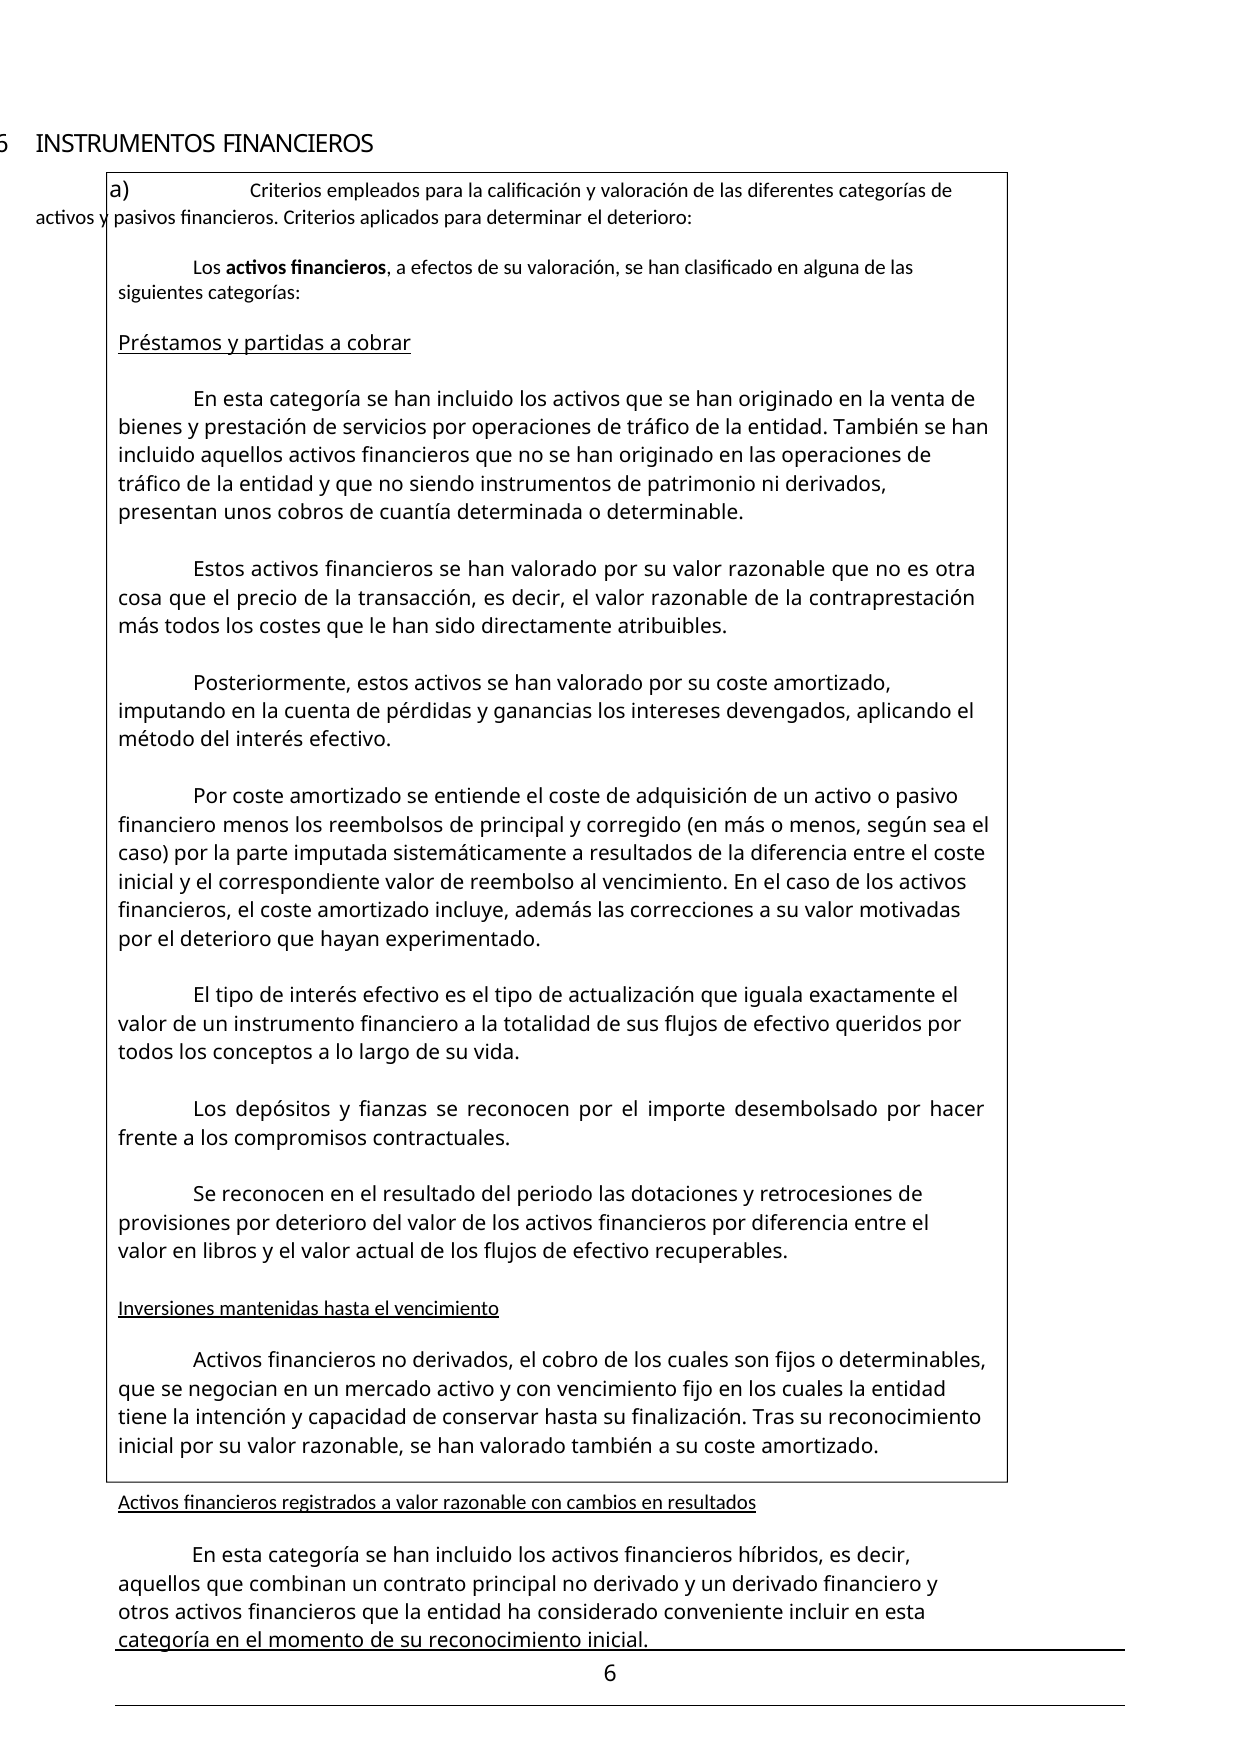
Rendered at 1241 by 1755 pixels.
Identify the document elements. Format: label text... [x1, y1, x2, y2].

list INSTRUMENTOS FINANCIEROS [0, 126, 1163, 159]
text En esta categoría se han incluido los activos que se han originado en la venta de bienes y prestación de servicios por operaciones de tráfico de la entidad. También se han incluido aquellos activos financieros que no se han originado en las operaciones de tráfico de la entidad y que no siendo instrumentos de patrimonio ni derivados, presentan unos cobros de cuantía determinada o determinable. [118, 384, 990, 526]
text Posteriormente, estos activos se han valorado por su coste amortizado, imputando en la cuenta de pérdidas y ganancias los intereses devengados, aplicando el método del interés efectivo. [118, 668, 988, 753]
list Criterios empleados para la calificación y valoración de las diferentes categorías de activos y pasivos financieros. Criterios aplicados para determinar el deterioro: [35, 173, 106, 230]
text Estos activos financieros se han valorado por su valor razonable que no es otra cosa que el precio de la transacción, es decir, el valor razonable de la contraprestación más todos los costes que le han sido directamente atribuibles. [118, 554, 977, 639]
text [1008, 1295, 1163, 1320]
text Los depósitos y fianzas se reconocen por el importe desembolsado por hacer frente a los compromisos contractuales. [118, 1094, 985, 1151]
text Préstamos y partidas a cobrar [118, 328, 1006, 357]
text Activos financieros no derivados, el cobro de los cuales son fijos o determinables, que se negocian en un mercado activo y con vencimiento fijo en los cuales la entidad tiene la intención y capacidad de conservar hasta su finalización. Tras su reconocimiento inicial por su valor razonable, se han valorado también a su coste amortizado. [118, 1346, 990, 1459]
text Los activos financieros, a efectos de su valoración, se han clasificado en alguna de las siguientes categorías: [118, 254, 917, 305]
text Activos financieros registrados a valor razonable con cambios en resultados [118, 1489, 1163, 1515]
text Se reconocen en el resultado del periodo las dotaciones y retrocesiones de provisiones por deterioro del valor de los activos financieros por diferencia entre el valor en libros y el valor actual de los flujos de efectivo recuperables. [118, 1179, 959, 1264]
list Criterios empleados para la calificación y valoración de las diferentes categorías de activos y pasivos financieros. Criterios aplicados para determinar el deterioro: [108, 173, 997, 230]
text [1008, 328, 1163, 357]
text El tipo de interés efectivo es el tipo de actualización que iguala exactamente el valor de un instrumento financiero a la totalidad de sus flujos de efectivo queridos por todos los conceptos a lo largo de su vida. [118, 980, 978, 1066]
text Inversiones mantenidas hasta el vencimiento [118, 1295, 1006, 1320]
text En esta categoría se han incluido los activos financieros híbridos, es decir, aquellos que combinan un contrato principal no derivado y un derivado financiero y otros activos financieros que la entidad ha considerado conveniente incluir en esta categoría en el momento de su reconocimiento inicial. [118, 1540, 994, 1649]
text Por coste amortizado se entiende el coste de adquisición de un activo o pasivo financiero menos los reembolsos de principal y corregido (en más o menos, según sea el caso) por la parte imputada sistemáticamente a resultados de la diferencia entre el coste inicial y el correspondiente valor de reembolso al vencimiento. En el caso de los activos financieros, el coste amortizado incluye, además las correcciones a su valor motivadas por el deterioro que hayan experimentado. [118, 782, 995, 952]
